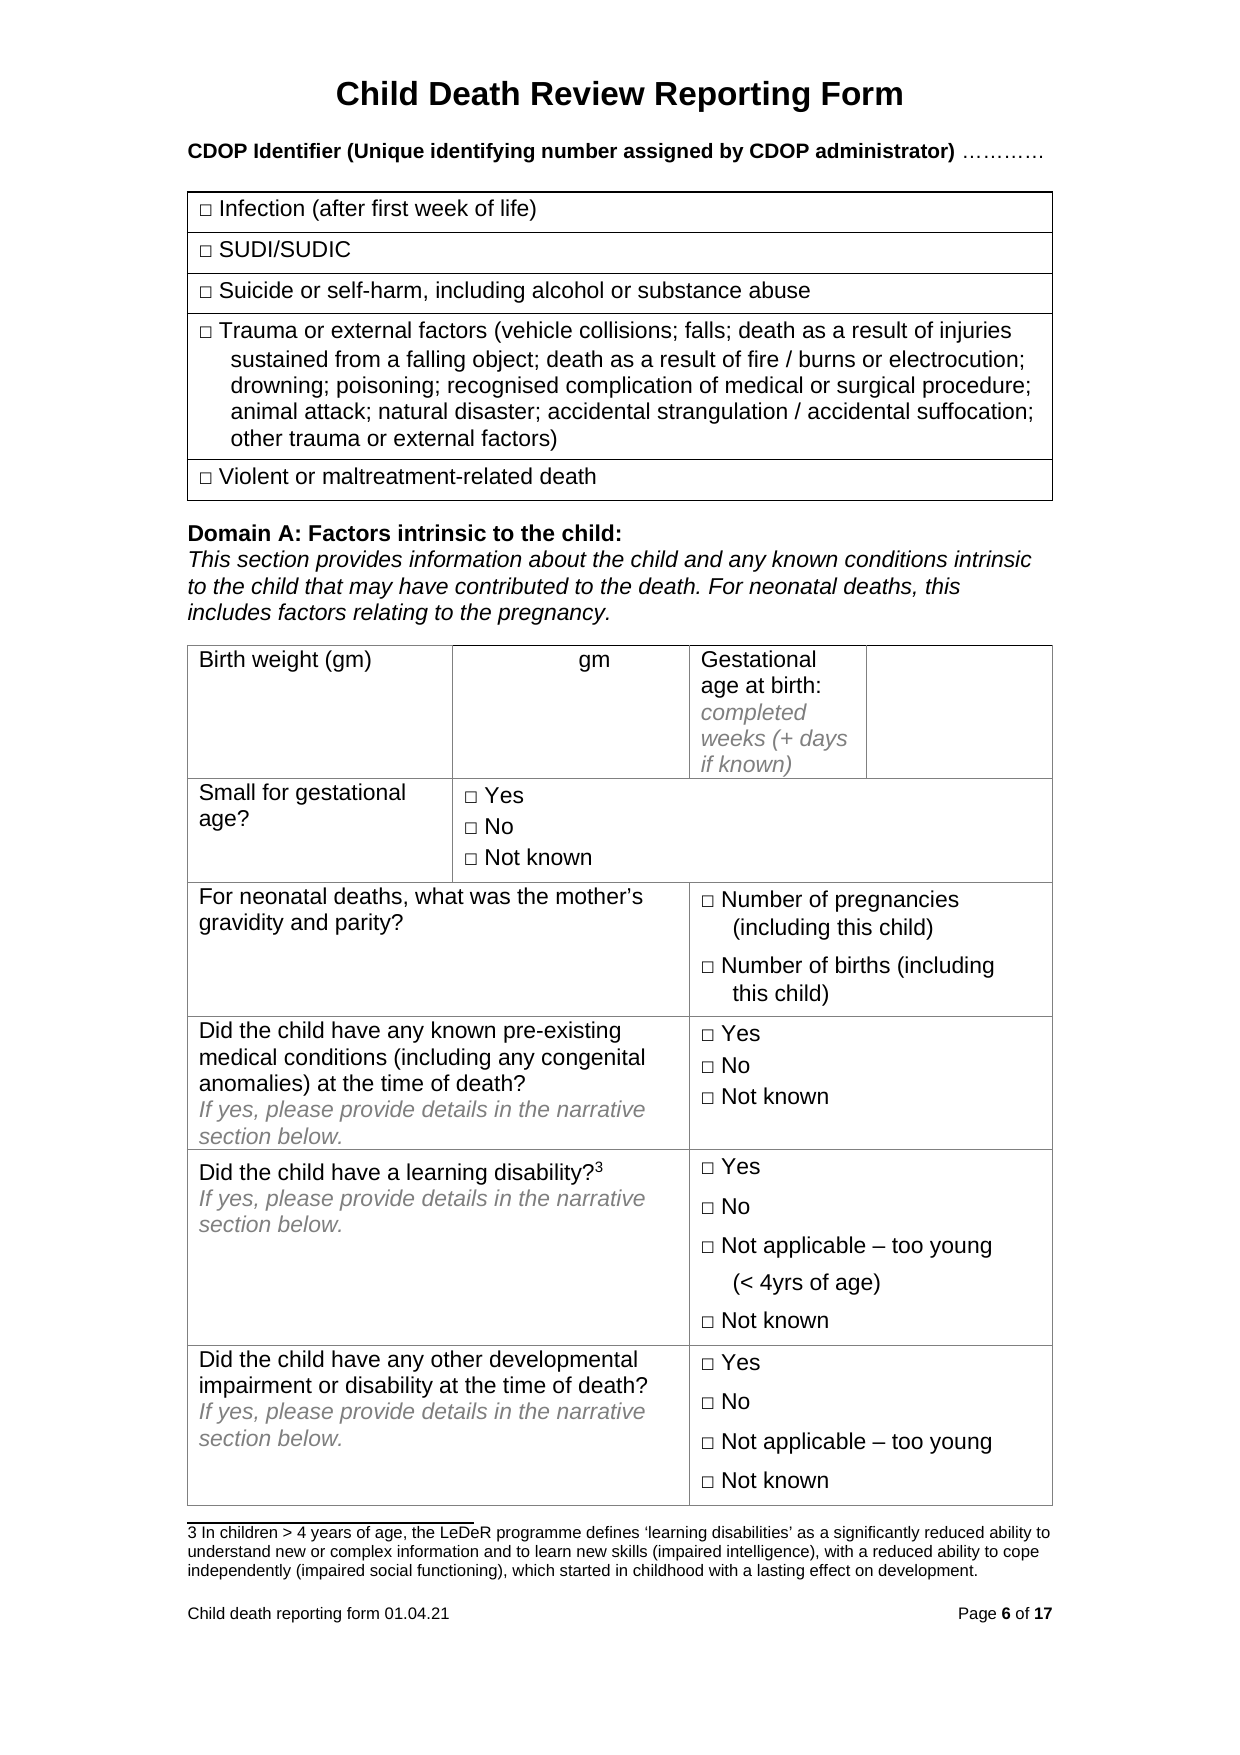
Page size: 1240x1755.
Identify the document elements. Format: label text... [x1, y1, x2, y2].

table_cell ☐ Suicide or self-harm, including alcohol or substance abuse [188, 274, 1052, 313]
table_cell Did the child have a learning disability? If yes, please provide details in the narrative section below. [188, 1150, 689, 1344]
table_cell Did the child have any known pre-existing medical conditions (including any congenital anomalies) at the time of death? If yes, please provide details in the narrative section below. [188, 1017, 689, 1149]
table_cell ☐ SUDI/SUDIC [188, 233, 1052, 273]
text Domain A: Factors intrinsic to the child: [187, 520, 1052, 546]
table_cell ☐ Yes ☐ No ☐ Not known [690, 1017, 1052, 1149]
table_cell ☐ Trauma or external factors (vehicle collisions; falls; death as a result of injuries sustained from a falling object; death as a result of fire / burns or electrocution; drowning; poisoning; recognised complication of medical or surgical procedure; animal attack; natural disaster; accidental strangulation / accidental suffocation; other trauma or external factors) [188, 314, 1052, 459]
table_cell ☐ Yes ☐ No ☐ Not known [453, 779, 1052, 882]
text This section provides information about the child and any known conditions intrinsic to the child that may have contributed to the death. For neonatal deaths, this includes factors relating to the pregnancy. [187, 546, 1052, 626]
table_header gm [453, 646, 689, 777]
table_cell Small for gestational age? [188, 779, 452, 882]
table_header [867, 646, 1052, 777]
table_cell For neonatal deaths, what was the mother’s gravidity and parity? [188, 883, 689, 1016]
table_cell Did the child have any other developmental impairment or disability at the time of death? If yes, please provide details in the narrative section below. [188, 1346, 689, 1505]
table_cell ☐ Violent or maltreatment-related death [188, 460, 1052, 500]
table_cell ☐ Yes ☐ No ☐ Not applicable – too young (< 4yrs of age) ☐ Not known [690, 1150, 1052, 1344]
table_cell ☐ Yes ☐ No ☐ Not applicable – too young ☐ Not known [690, 1346, 1052, 1505]
table_header Gestational age at birth: completed weeks (+ days if known) [690, 646, 866, 777]
table_header Birth weight (gm) [188, 646, 452, 777]
table_cell ☐ Infection (after first week of life) [188, 193, 1052, 232]
table_cell ☐ Number of pregnancies (including this child) ☐ Number of births (including this child) [690, 883, 1052, 1016]
